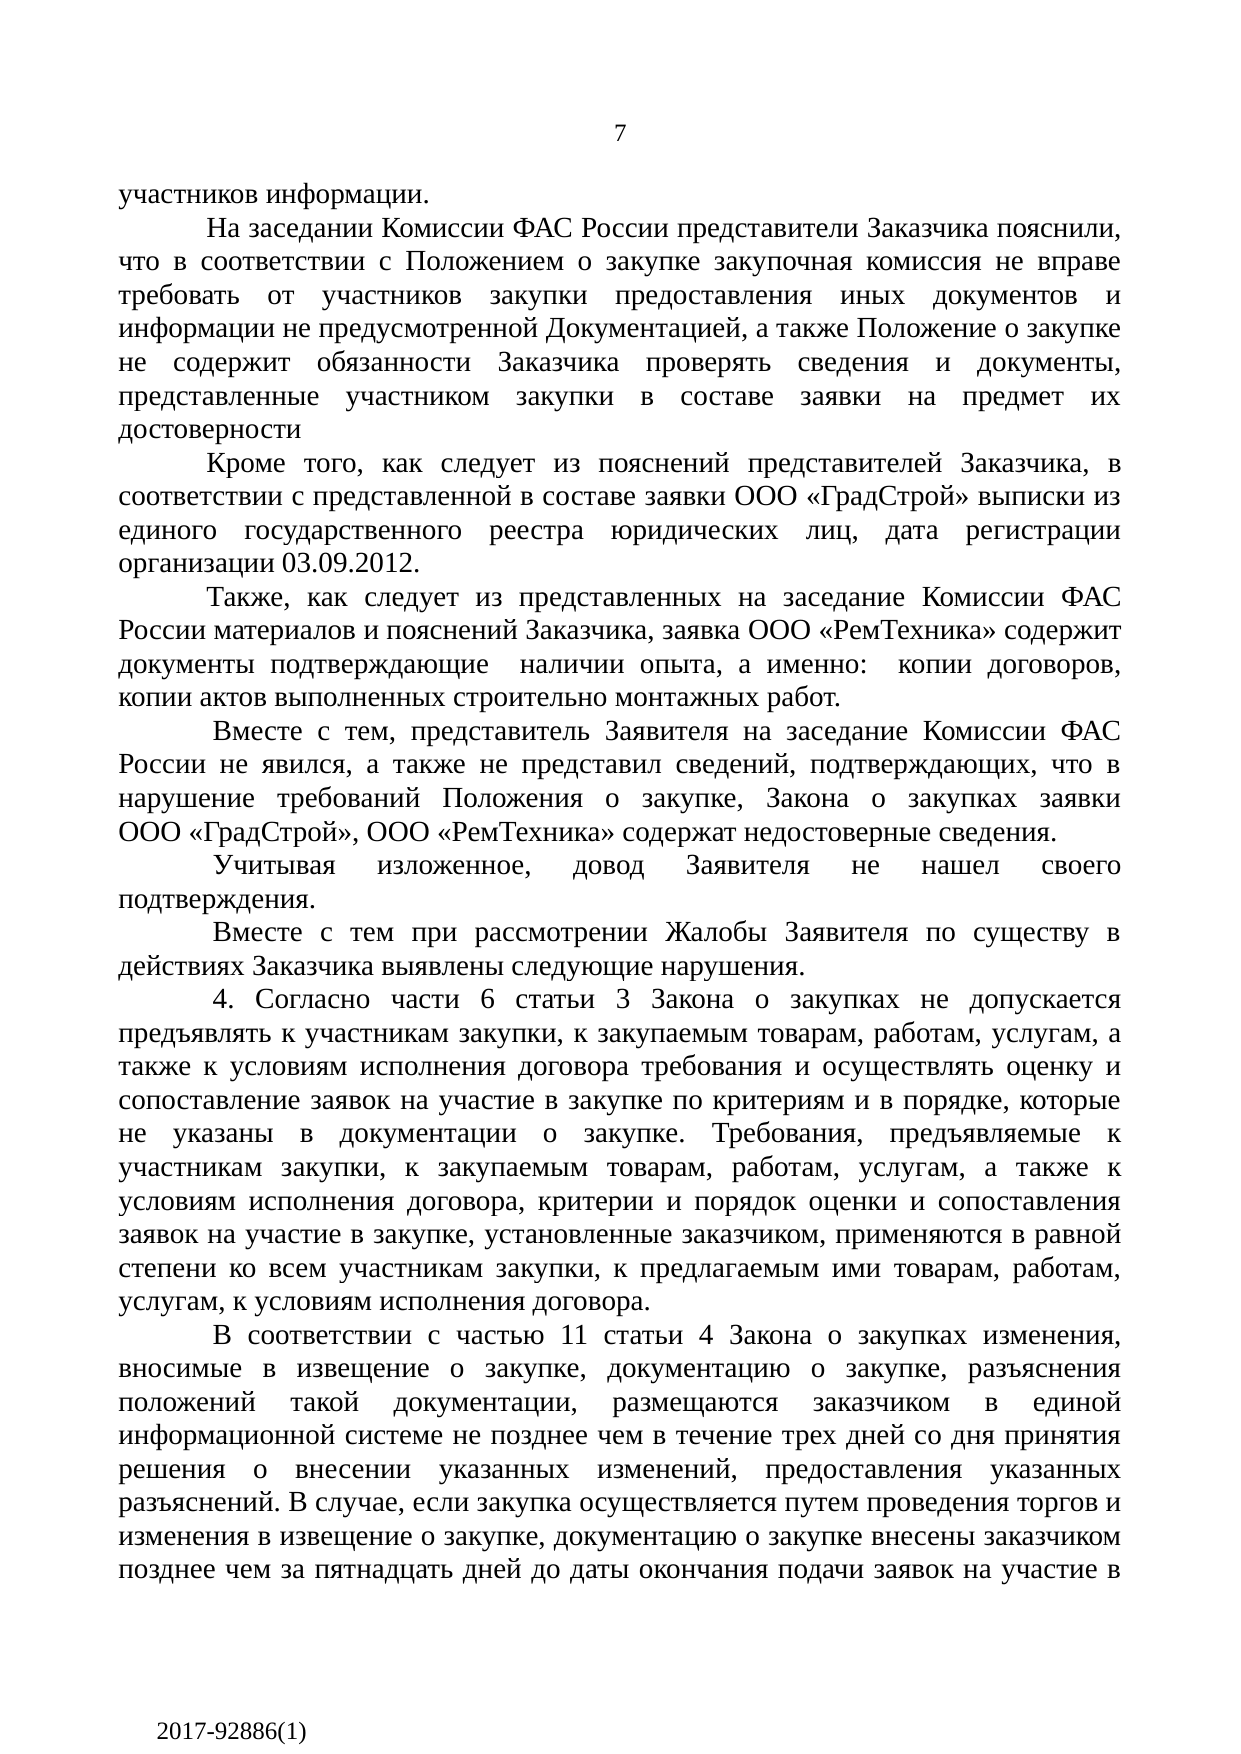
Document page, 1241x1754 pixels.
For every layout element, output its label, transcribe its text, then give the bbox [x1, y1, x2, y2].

text Вместе с тем, представитель Заявителя на заседание Комиссии ФАС России не явился, а также не представил сведений, подтверждающих, что в нарушение требований Положения о закупке, Закона о закупках заявки ООО «ГрадСтрой», ООО «РемТехника» содержат недостоверные сведения. [118, 713, 1122, 847]
text Также, как следует из представленных на заседание Комиссии ФАС России материалов и пояснений Заказчика, заявка ООО «РемТехника» содержит документы подтверждающие наличии опыта, а именно: копии договоров, копии актов выполненных строительно монтажных работ. [118, 579, 1122, 713]
text участников информации. [118, 176, 1122, 210]
text Учитывая изложенное, довод Заявителя не нашел своего подтверждения. [118, 847, 1122, 914]
text Вместе с тем при рассмотрении Жалобы Заявителя по существу в действиях Заказчика выявлены следующие нарушения. [118, 914, 1122, 981]
text На заседании Комиссии ФАС России представители Заказчика пояснили, что в соответствии с Положением о закупке закупочная комиссия не вправе требовать от участников закупки предоставления иных документов и информации не предусмотренной Документацией, а также Положение о закупке не содержит обязанности Заказчика проверять сведения и документы, представленные участником закупки в составе заявки на предмет их достоверности [118, 210, 1122, 445]
text 4. Согласно части 6 статьи 3 Закона о закупках не допускается предъявлять к участникам закупки, к закупаемым товарам, работам, услугам, а также к условиям исполнения договора требования и осуществлять оценку и сопоставление заявок на участие в закупке по критериям и в порядке, которые не указаны в документации о закупке. Требования, предъявляемые к участникам закупки, к закупаемым товарам, работам, услугам, а также к условиям исполнения договора, критерии и порядок оценки и сопоставления заявок на участие в закупке, установленные заказчиком, применяются в равной степени ко всем участникам закупки, к предлагаемым ими товарам, работам, услугам, к условиям исполнения договора. [118, 981, 1122, 1317]
text Кроме того, как следует из пояснений представителей Заказчика, в соответствии с представленной в составе заявки ООО «ГрадСтрой» выписки из единого государственного реестра юридических лиц, дата регистрации организации 03.09.2012. [118, 445, 1122, 579]
text В соответствии с частью 11 статьи 4 Закона о закупках изменения, вносимые в извещение о закупке, документацию о закупке, разъяснения положений такой документации, размещаются заказчиком в единой информационной системе не позднее чем в течение трех дней со дня принятия решения о внесении указанных изменений, предоставления указанных разъяснений. В случае, если закупка осуществляется путем проведения торгов и изменения в извещение о закупке, документацию о закупке внесены заказчиком позднее чем за пятнадцать дней до даты окончания подачи заявок на участие в [118, 1317, 1122, 1585]
